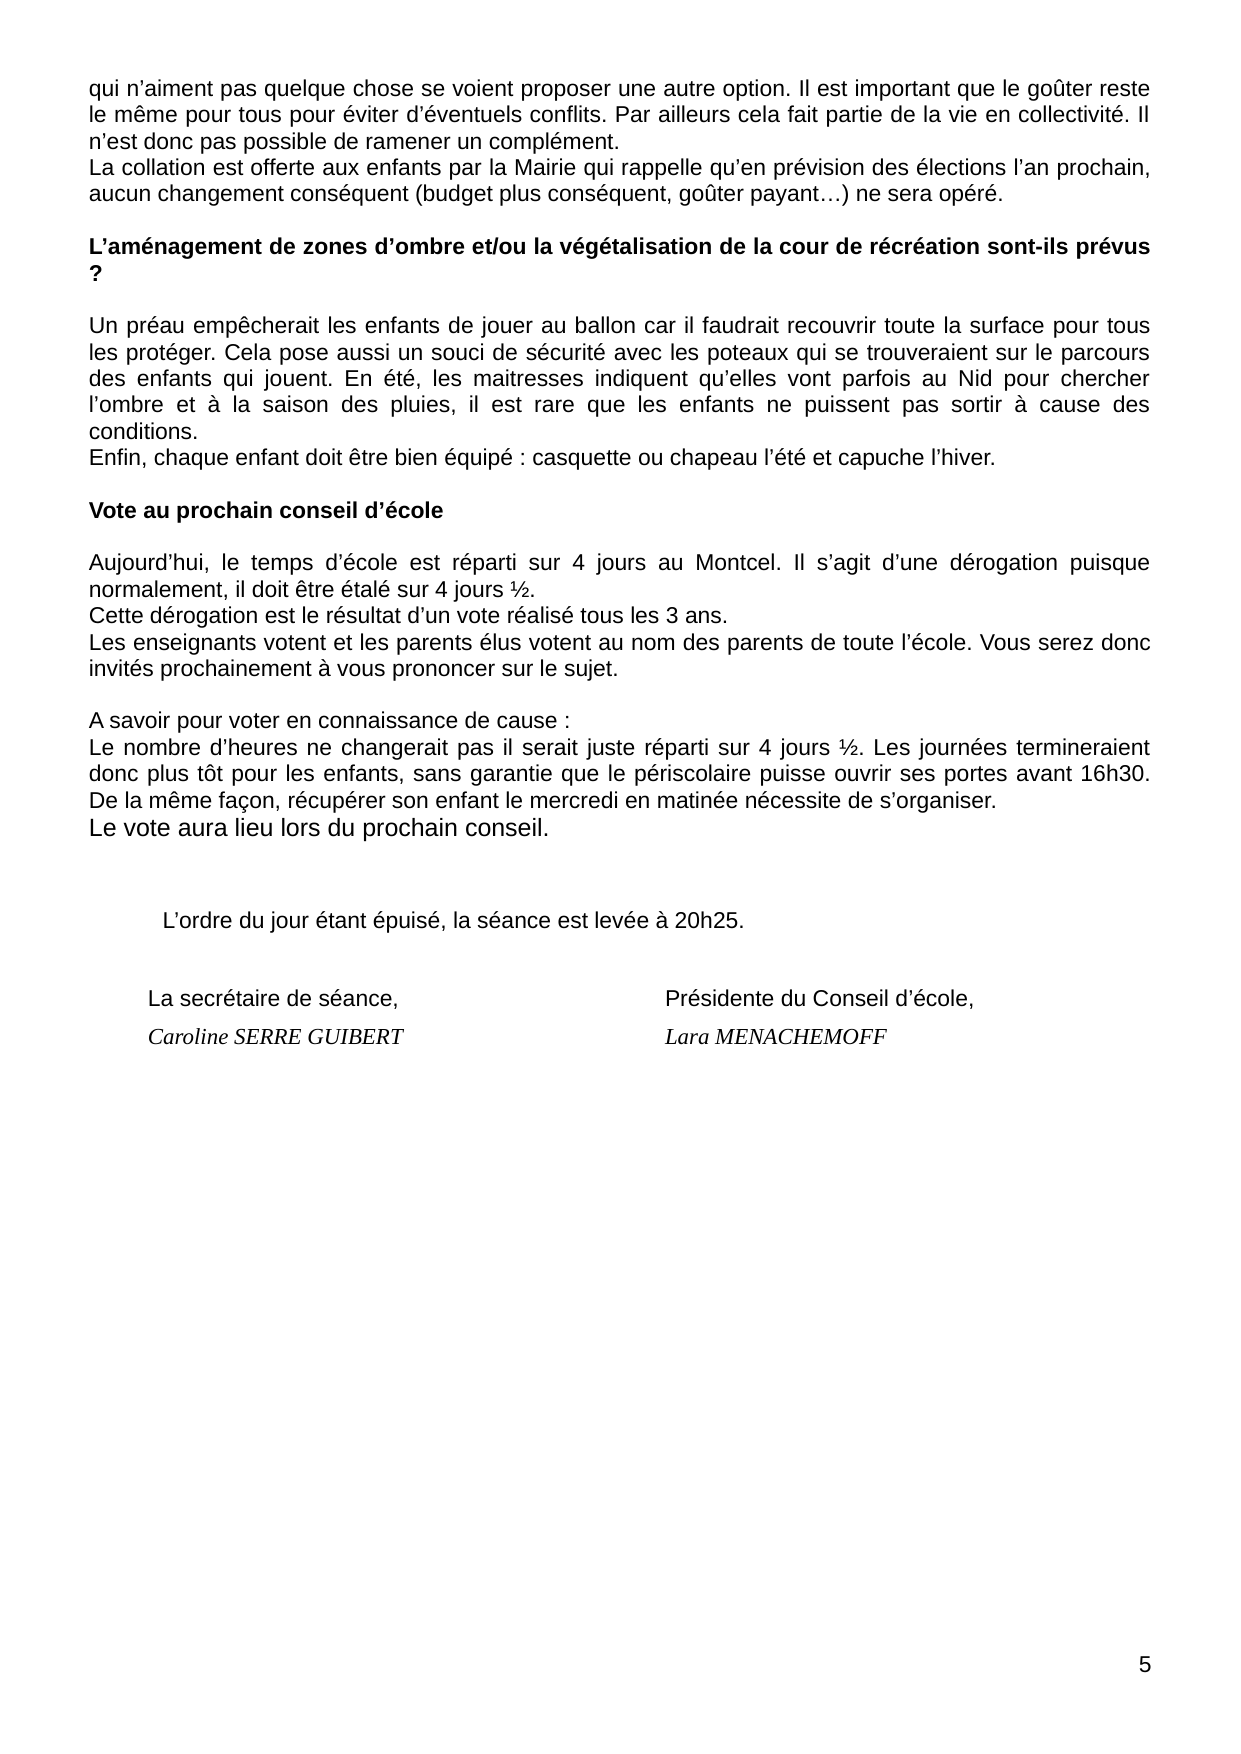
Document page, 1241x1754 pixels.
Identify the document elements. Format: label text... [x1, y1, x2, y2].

text Vote au prochain conseil d’école [89, 497, 1151, 523]
text La secrétaire de séance, Présidente du Conseil d’école, [148, 984, 1151, 1011]
text L’aménagement de zones d’ombre et/ou la végétalisation de la cour de récréation sont-ils prévus ? [89, 233, 1151, 286]
text Aujourd’hui, le temps d’école est réparti sur 4 jours au Montcel. Il s’agit d’une dérogation puisque normalement, il doit être étalé sur 4 jours ½. [89, 549, 1151, 602]
text L’ordre du jour étant épuisé, la séance est levée à 20h25. [162, 907, 1151, 933]
text Un préau empêcherait les enfants de jouer au ballon car il faudrait recouvrir toute la surface pour tous les protéger. Cela pose aussi un souci de sécurité avec les poteaux qui se trouveraient sur le parcours des enfants qui jouent. En été, les maitresses indiquent qu’elles vont parfois au Nid pour chercher l’ombre et à la saison des pluies, il est rare que les enfants ne puissent pas sortir à cause des conditions. [89, 312, 1151, 444]
text Caroline SERRE GUIBERT Lara MENACHEMOFF [148, 1023, 1151, 1050]
text A savoir pour voter en connaissance de cause : [89, 707, 1151, 734]
text Le vote aura lieu lors du prochain conseil. [89, 813, 1151, 842]
text Enfin, chaque enfant doit être bien équipé : casquette ou chapeau l’été et capuche l’hiver. [89, 444, 1151, 470]
text Les enseignants votent et les parents élus votent au nom des parents de toute l’école. Vous serez donc invités prochainement à vous prononcer sur le sujet. [89, 628, 1151, 681]
text La collation est offerte aux enfants par la Mairie qui rappelle qu’en prévision des élections l’an prochain, aucun changement conséquent (budget plus conséquent, goûter payant…) ne sera opéré. [89, 154, 1151, 207]
text Cette dérogation est le résultat d’un vote réalisé tous les 3 ans. [89, 602, 1151, 628]
text qui n’aiment pas quelque chose se voient proposer une autre option. Il est important que le goûter reste le même pour tous pour éviter d’éventuels conflits. Par ailleurs cela fait partie de la vie en collectivité. Il n’est donc pas possible de ramener un complément. [89, 75, 1151, 154]
text Le nombre d’heures ne changerait pas il serait juste réparti sur 4 jours ½. Les journées termineraient donc plus tôt pour les enfants, sans garantie que le périscolaire puisse ouvrir ses portes avant 16h30. De la même façon, récupérer son enfant le mercredi en matinée nécessite de s’organiser. [89, 734, 1151, 813]
